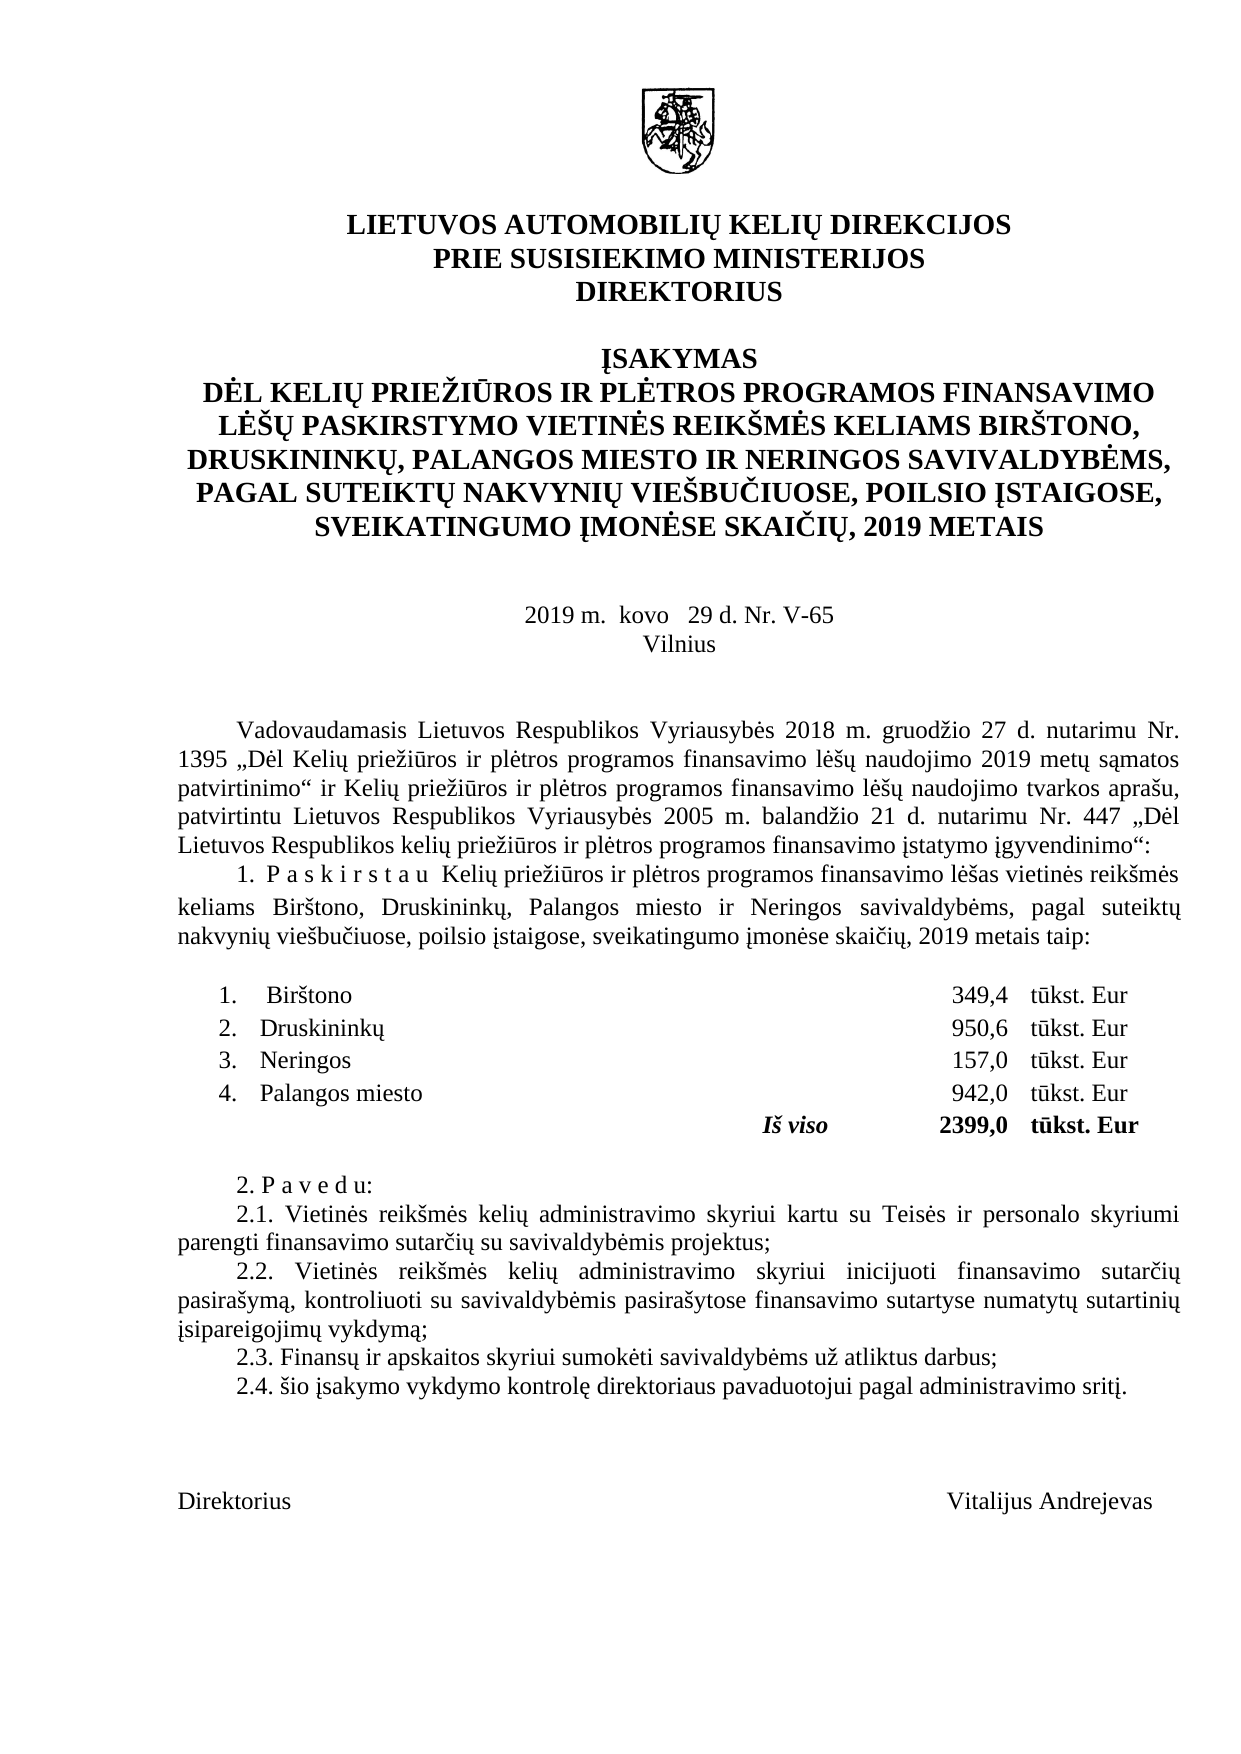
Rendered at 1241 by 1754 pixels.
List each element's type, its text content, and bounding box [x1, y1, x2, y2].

table_cell 2. [177, 1011, 248, 1044]
text 1. P a s k i r s t a u Kelių priežiūros ir plėtros programos finansavimo lėšas vietinės reikšmės keliams Birštono, Druskininkų, Palangos miesto ir Neringos savivaldybėms, pagal suteiktų nakvynių viešbučiuose, poilsio įstaigose, sveikatingumo įmonėse skaičių, 2019 metais taip: [177, 859, 1181, 950]
text 2019 m. kovo 29 d. Nr. V-65 [177, 600, 1181, 629]
text 2.2. Vietinės reikšmės kelių administravimo skyriui inicijuoti finansavimo sutarčių pasirašymą, kontroliuoti su savivaldybėmis pasirašytose finansavimo sutartyse numatytų sutartinių įsipareigojimų vykdymą; [177, 1256, 1181, 1342]
table_cell Iš viso [177, 1109, 848, 1141]
text ĮSAKYMAS [177, 341, 1181, 375]
table_cell Palangos miesto [248, 1076, 848, 1109]
table_cell tūkst. Eur [1019, 1076, 1181, 1109]
text DĖL KELIŲ PRIEŽIŪROS IR PLĖTROS PROGRAMOS FINANSAVIMO LĖŠŲ PASKIRSTYMO VIETINĖS REIKŠMĖS KELIAMS BIRŠTONO, DRUSKININKŲ, PALANGOS MIESTO IR NERINGOS SAVIVALDYBĖMS, PAGAL SUTEIKTŲ NAKVYNIŲ VIEŠBUČIUOSE, POILSIO ĮSTAIGOSE, SVEIKATINGUMO ĮMONĖSE SKAIČIŲ, 2019 METAIS [177, 375, 1181, 543]
text Vadovaudamasis Lietuvos Respublikos Vyriausybės 2018 m. gruodžio 27 d. nutarimu Nr. 1395 „Dėl Kelių priežiūros ir plėtros programos finansavimo lėšų naudojimo 2019 metų sąmatos patvirtinimo“ ir Kelių priežiūros ir plėtros programos finansavimo lėšų naudojimo tvarkos aprašu, patvirtintu Lietuvos Respublikos Vyriausybės 2005 m. balandžio 21 d. nutarimu Nr. 447 „Dėl Lietuvos Respublikos kelių priežiūros ir plėtros programos finansavimo įstatymo įgyvendinimo“: [177, 715, 1181, 859]
table_cell 4. [177, 1076, 248, 1109]
text PRIE SUSISIEKIMO MINISTERIJOS [177, 241, 1181, 274]
table_cell Druskininkų [248, 1011, 848, 1044]
text Vilnius [177, 629, 1181, 658]
table_cell 2399,0 [848, 1109, 1019, 1141]
text 2.1. Vietinės reikšmės kelių administravimo skyriui kartu su Teisės ir personalo skyriumi parengti finansavimo sutarčių su savivaldybėmis projektus; [177, 1199, 1181, 1256]
table_cell tūkst. Eur [1019, 1044, 1181, 1076]
text Direktorius Vitalijus Andrejevas [177, 1486, 1181, 1515]
table_cell 157,0 [848, 1044, 1019, 1076]
table_cell 3. [177, 1044, 248, 1076]
table_header 1. [177, 979, 248, 1011]
table_cell 950,6 [848, 1011, 1019, 1044]
text DIREKTORIUS [177, 274, 1181, 308]
table_header tūkst. Eur [1019, 979, 1181, 1011]
text 2.3. Finansų ir apskaitos skyriui sumokėti savivaldybėms už atliktus darbus; [177, 1342, 1181, 1371]
text 2. P a v e d u: [177, 1170, 1181, 1199]
text LIETUVOS AUTOMOBILIŲ KELIŲ DIREKCIJOS [177, 207, 1181, 241]
table_header 349,4 [848, 979, 1019, 1011]
table_cell 942,0 [848, 1076, 1019, 1109]
table_header Birštono [248, 979, 848, 1011]
text 2.4. šio įsakymo vykdymo kontrolę direktoriaus pavaduotojui pagal administravimo sritį. [177, 1371, 1181, 1400]
table_cell Neringos [248, 1044, 848, 1076]
table_cell tūkst. Eur [1019, 1011, 1181, 1044]
table_cell tūkst. Eur [1019, 1109, 1181, 1141]
